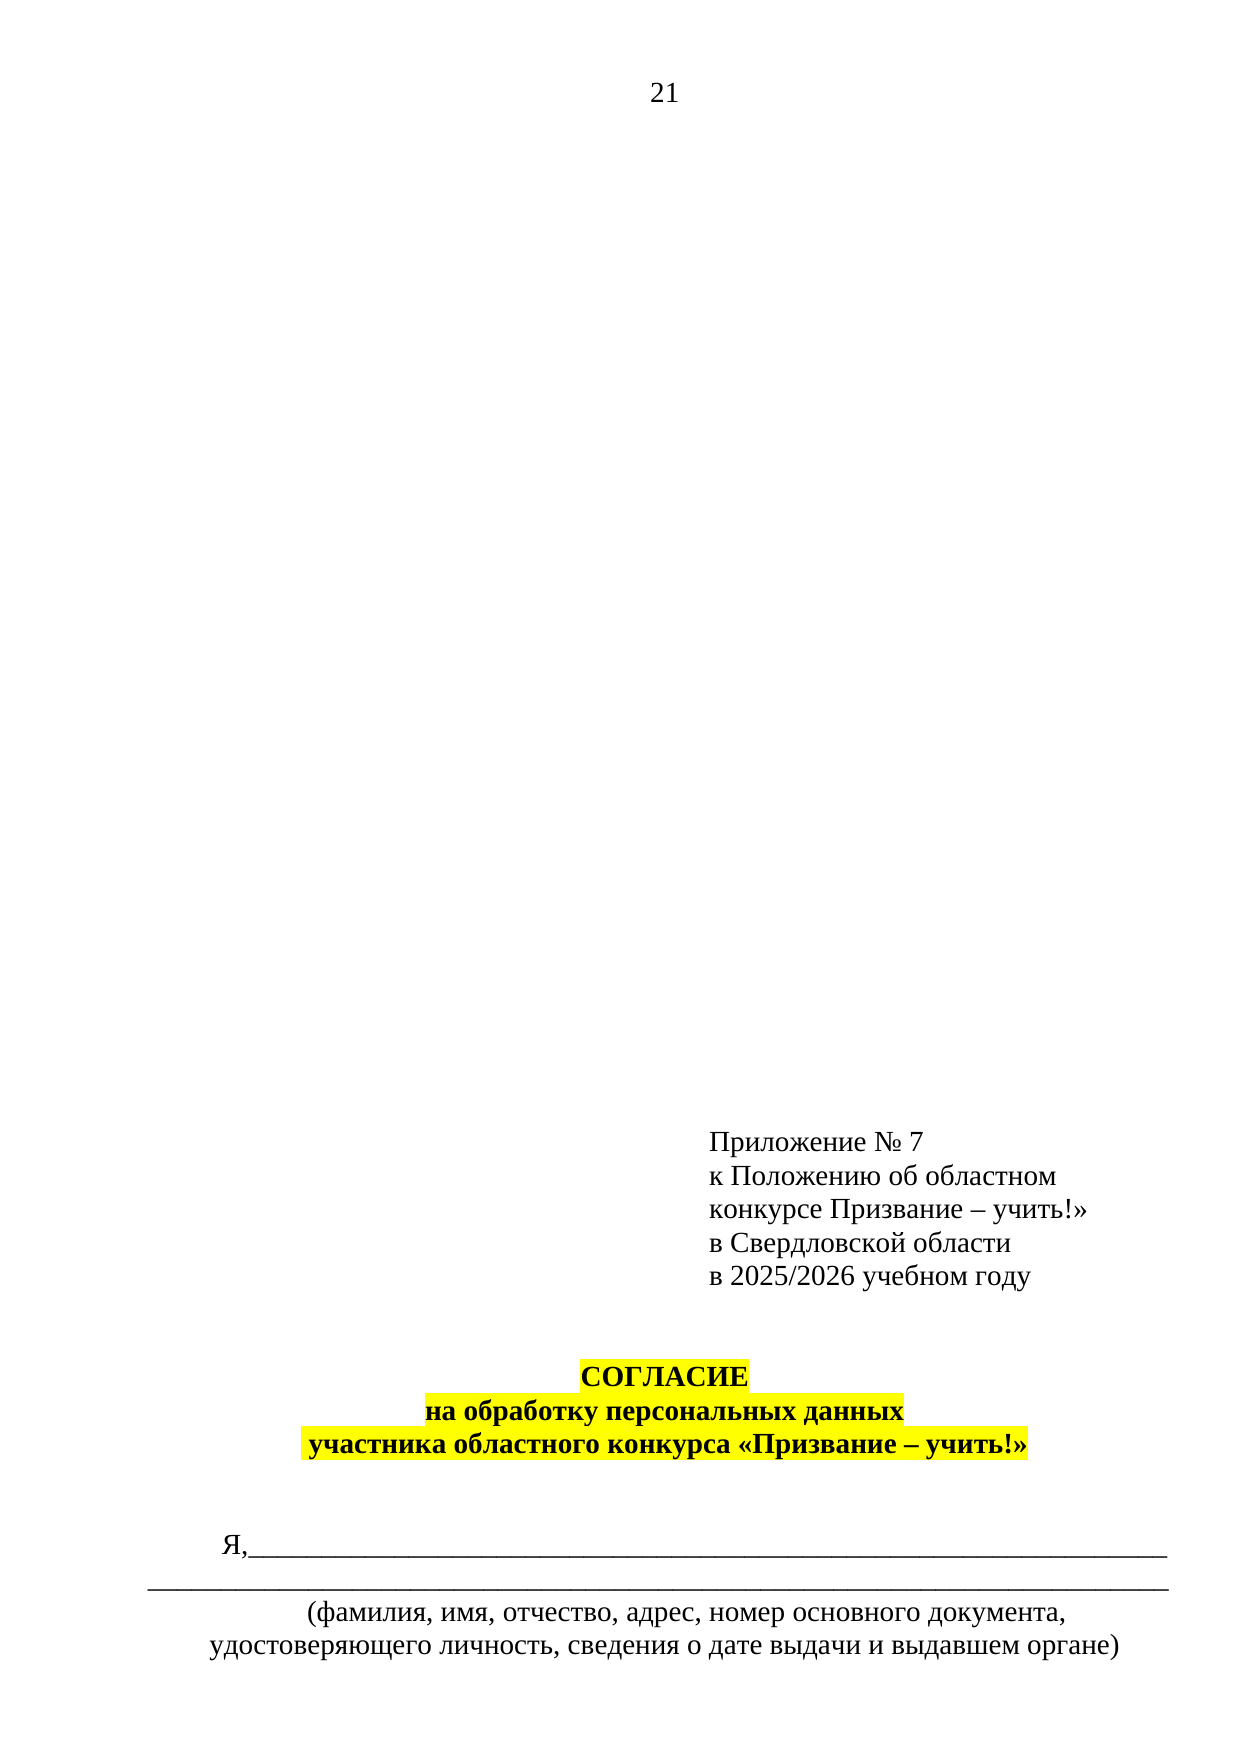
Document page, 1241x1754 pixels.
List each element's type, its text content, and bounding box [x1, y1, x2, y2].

text на обработку персональных данных [148, 1393, 1181, 1426]
text СОГЛАСИЕ [148, 1359, 1181, 1393]
text к Положению об областном [709, 1158, 1181, 1191]
text Я,_____________________________________________________________________________________________________________________________________ [148, 1527, 1181, 1594]
text участника областного конкурса «Призвание – учить!» [148, 1426, 1181, 1460]
text Приложение № 7 [709, 1124, 1181, 1158]
text в Свердловской области в 2025/2026 учебном году [709, 1225, 1181, 1292]
text конкурсе Призвание – учить!» [709, 1191, 1181, 1225]
text (фамилия, имя, отчество, адрес, номер основного документа, удостоверяющего личность, сведения о дате выдачи и выдавшем органе) [148, 1594, 1181, 1661]
